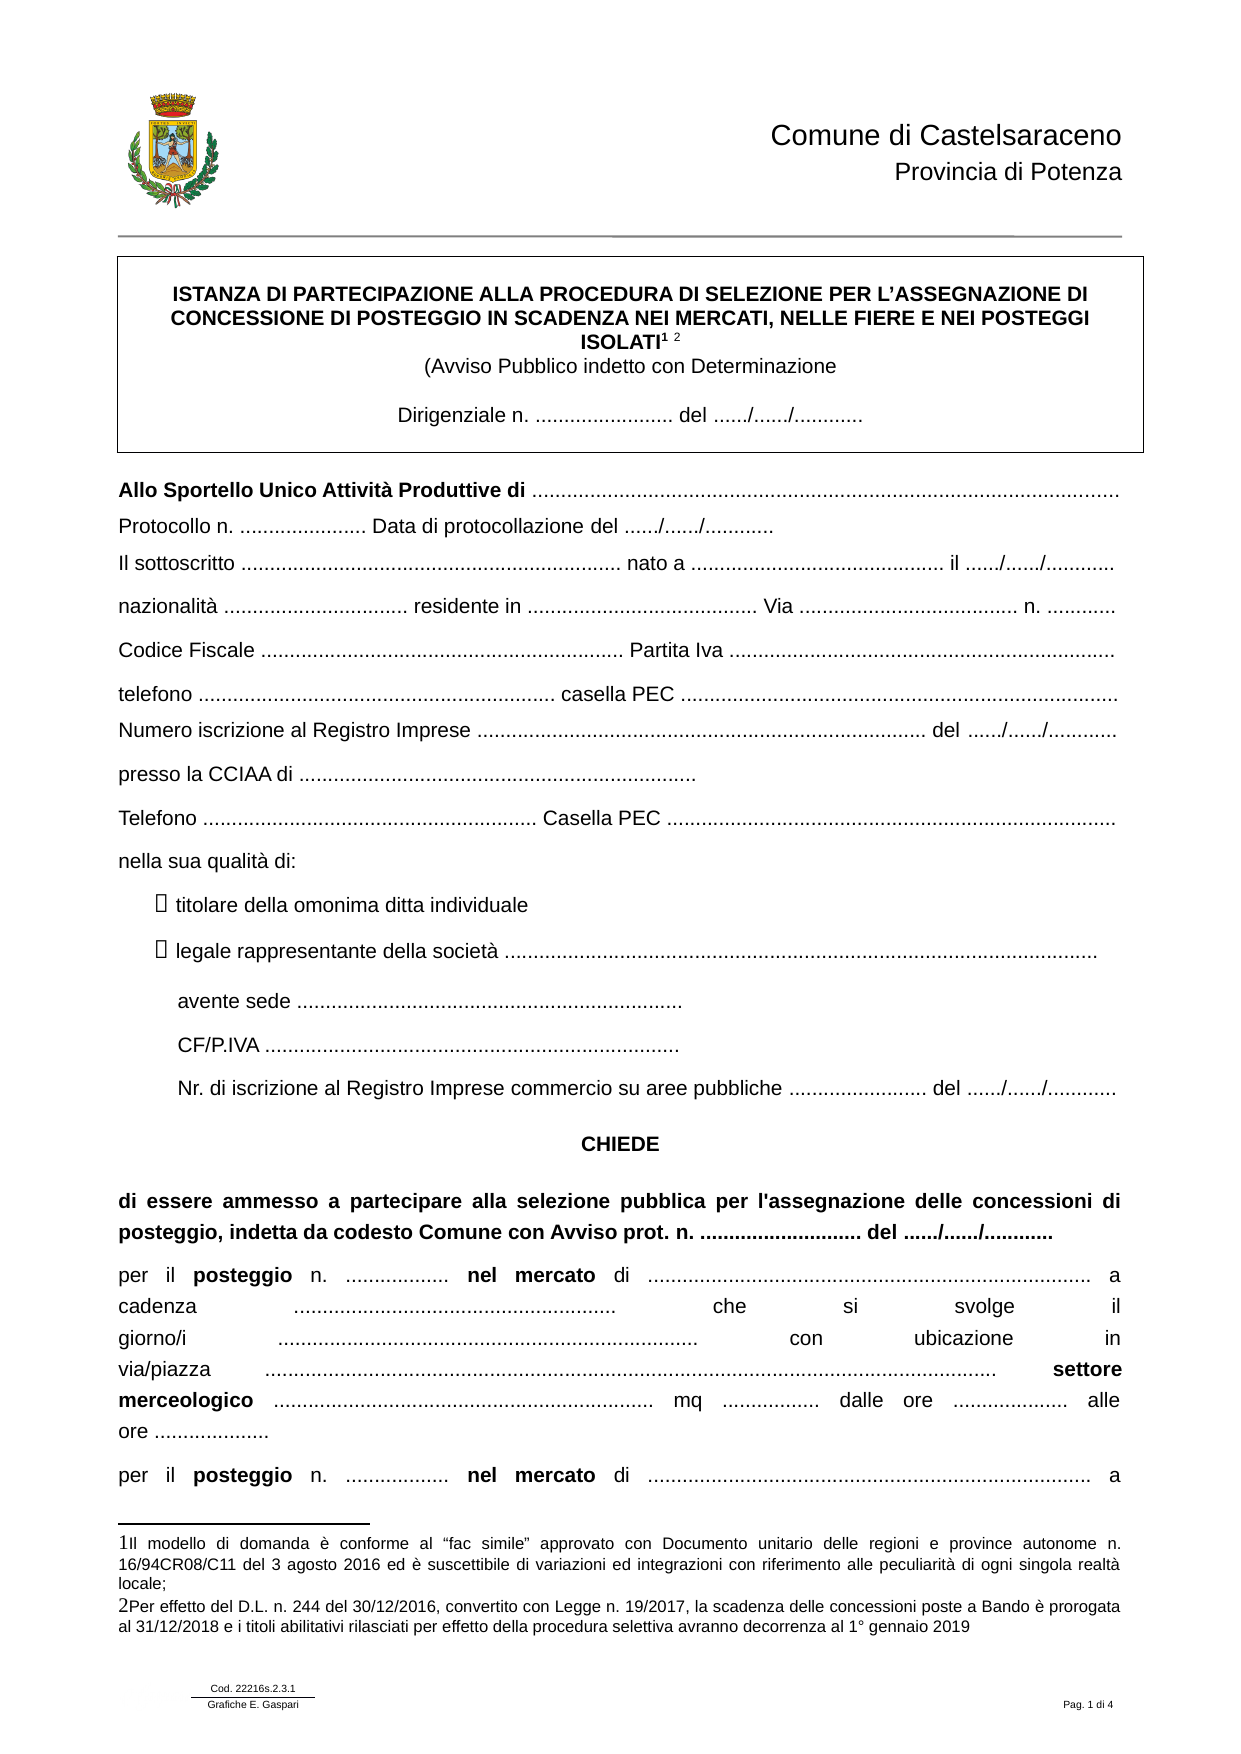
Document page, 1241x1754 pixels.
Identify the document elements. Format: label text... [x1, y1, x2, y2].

text  titolare della omonima ditta individuale [153, 886, 1122, 919]
text Comune di Castelsaraceno [224, 118, 1122, 152]
text per il posteggio n. .................. nel mercato di ............................................................................. a [118, 1463, 1122, 1487]
text Il sottoscritto .................................................................. nato a ............................................ il ....../....../............ [118, 551, 1122, 575]
text nella sua qualità di: [118, 849, 1122, 873]
text telefono .............................................................. casella PEC ............................................................................ [118, 682, 1122, 706]
text di essere ammesso a partecipare alla selezione pubblica per l'assegnazione delle concessioni di posteggio, indetta da codesto Comune con Avviso prot. n. ............................ del ....../....../............ [118, 1188, 1122, 1243]
text CHIEDE [118, 1132, 1122, 1156]
text Nr. di iscrizione al Registro Imprese commercio su aree pubbliche ........................ del ....../....../............ [177, 1076, 1122, 1100]
text Numero iscrizione al Registro Imprese .............................................................................. del ....../....../............ [118, 718, 1122, 742]
text Telefono .......................................................... Casella PEC .............................................................................. [118, 805, 1122, 829]
text nazionalità ................................ residente in ........................................ Via ...................................... n. ............ [118, 594, 1122, 618]
text  legale rappresentante della società ....................................................................................................... [153, 932, 1122, 966]
text Protocollo n. ...................... Data di protocollazione del ....../....../............ [118, 514, 1122, 538]
text avente sede ................................................................... [177, 989, 1122, 1013]
text presso la CCIAA di ..................................................................... [118, 762, 1122, 786]
text CF/P.IVA ........................................................................ [177, 1032, 1122, 1056]
text per il posteggio n. .................. nel mercato di ............................................................................. a cadenza ........................................................ che si svolge il giorno/i ......................................................................... con ubicazione in via/piazza ............................................................................................................................... settore merceologico .................................................................. mq ................. dalle ore .................... alle ore .................... [118, 1263, 1122, 1443]
text Codice Fiscale ............................................................... Partita Iva ................................................................... [118, 638, 1122, 662]
picture [122, 87, 224, 219]
table_header ISTANZA DI PARTECIPAZIONE ALLA PROCEDURA DI SELEZIONE PER L’ASSEGNAZIONE DI CONCESSIONE DI POSTEGGIO IN SCADENZA NEI MERCATI, NELLE FIERE E NEI POSTEGGI ISOLATI (Avviso Pubblico indetto con Determinazione Dirigenziale n. ........................ del ....../....../............ [118, 257, 1143, 452]
text Provincia di Potenza [224, 157, 1122, 185]
text Allo Sportello Unico Attività Produttive di [118, 478, 1122, 502]
